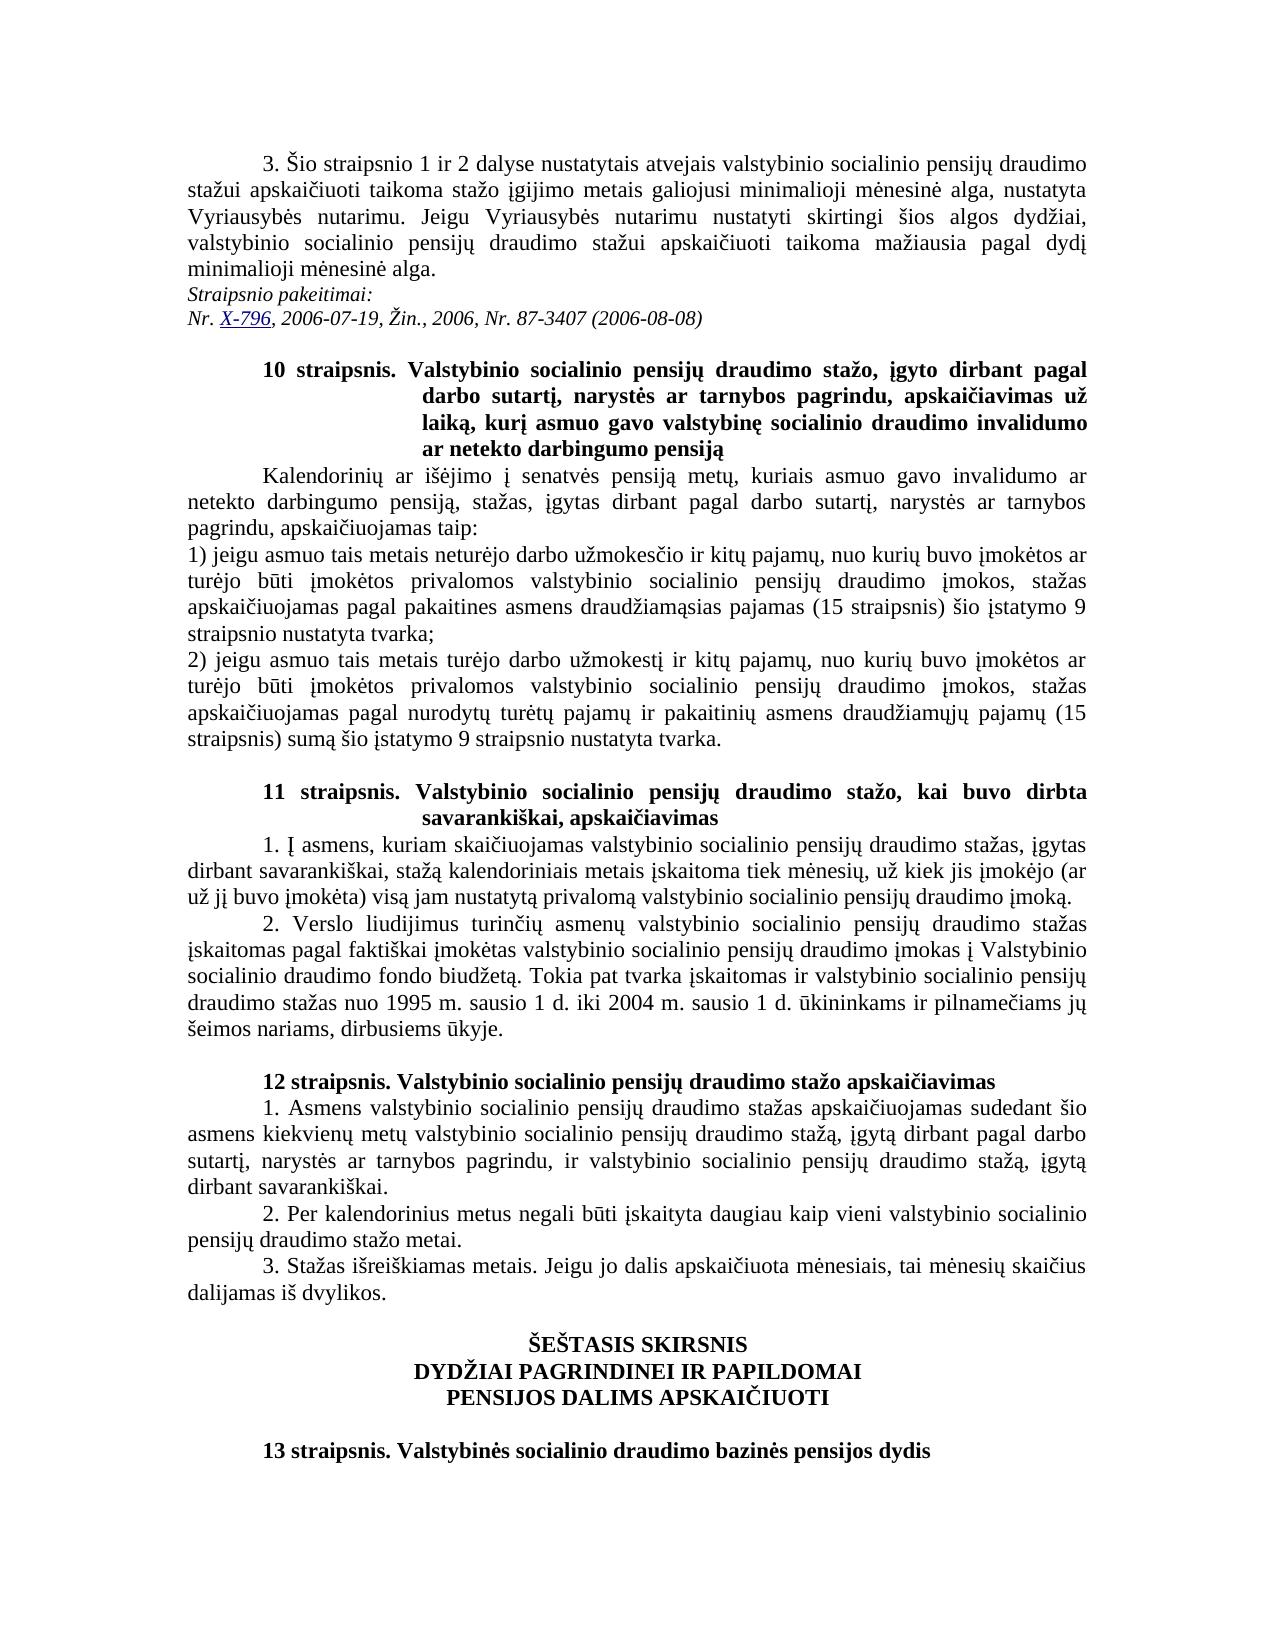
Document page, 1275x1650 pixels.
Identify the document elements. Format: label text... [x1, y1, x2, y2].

text Nr. X-796, 2006-07-19, Žin., 2006, Nr. 87-3407 (2006-08-08) [187, 306, 1088, 330]
text Straipsnio pakeitimai: [187, 282, 1088, 306]
text 3. Stažas išreiškiamas metais. Jeigu jo dalis apskaičiuota mėnesiais, tai mėnesių skaičius dalijamas iš dvylikos. [187, 1252, 1088, 1305]
text 2. Per kalendorinius metus negali būti įskaityta daugiau kaip vieni valstybinio socialinio pensijų draudimo stažo metai. [187, 1199, 1088, 1252]
text 1) jeigu asmuo tais metais neturėjo darbo užmokesčio ir kitų pajamų, nuo kurių buvo įmokėtos ar turėjo būti įmokėtos privalomos valstybinio socialinio pensijų draudimo įmokos, stažas apskaičiuojamas pagal pakaitines asmens draudžiamąsias pajamas (15 straipsnis) šio įstatymo 9 straipsnio nustatyta tvarka; [187, 541, 1088, 646]
text 10 straipsnis. Valstybinio socialinio pensijų draudimo stažo, įgyto dirbant pagal darbo sutartį, narystės ar tarnybos pagrindu, apskaičiavimas už laiką, kurį asmuo gavo valstybinę socialinio draudimo invalidumo ar netekto darbingumo pensiją [262, 356, 1088, 462]
text 1. Į asmens, kuriam skaičiuojamas valstybinio socialinio pensijų draudimo stažas, įgytas dirbant savarankiškai, stažą kalendoriniais metais įskaitoma tiek mėnesių, už kiek jis įmokėjo (ar už jį buvo įmokėta) visą jam nustatytą privalomą valstybinio socialinio pensijų draudimo įmoką. [187, 831, 1088, 910]
text 13 straipsnis. Valstybinės socialinio draudimo bazinės pensijos dydis [187, 1437, 1088, 1463]
text DYDŽIAI PAGRINDINEI IR PAPILDOMAI [187, 1358, 1088, 1384]
text 2. Verslo liudijimus turinčių asmenų valstybinio socialinio pensijų draudimo stažas įskaitomas pagal faktiškai įmokėtas valstybinio socialinio pensijų draudimo įmokas į Valstybinio socialinio draudimo fondo biudžetą. Tokia pat tvarka įskaitomas ir valstybinio socialinio pensijų draudimo stažas nuo 1995 m. sausio 1 d. iki 2004 m. sausio 1 d. ūkininkams ir pilnamečiams jų šeimos nariams, dirbusiems ūkyje. [187, 910, 1088, 1041]
text Kalendorinių ar išėjimo į senatvės pensiją metų, kuriais asmuo gavo invalidumo ar netekto darbingumo pensiją, stažas, įgytas dirbant pagal darbo sutartį, narystės ar tarnybos pagrindu, apskaičiuojamas taip: [187, 462, 1088, 541]
text ŠEŠTASIS SKIRSNIS [187, 1331, 1088, 1358]
text 11 straipsnis. Valstybinio socialinio pensijų draudimo stažo, kai buvo dirbta savarankiškai, apskaičiavimas [262, 778, 1088, 831]
text 2) jeigu asmuo tais metais turėjo darbo užmokestį ir kitų pajamų, nuo kurių buvo įmokėtos ar turėjo būti įmokėtos privalomos valstybinio socialinio pensijų draudimo įmokos, stažas apskaičiuojamas pagal nurodytų turėtų pajamų ir pakaitinių asmens draudžiamųjų pajamų (15 straipsnis) sumą šio įstatymo 9 straipsnio nustatyta tvarka. [187, 646, 1088, 752]
text 3. Šio straipsnio 1 ir 2 dalyse nustatytais atvejais valstybinio socialinio pensijų draudimo stažui apskaičiuoti taikoma stažo įgijimo metais galiojusi minimalioji mėnesinė alga, nustatyta Vyriausybės nutarimu. Jeigu Vyriausybės nutarimu nustatyti skirtingi šios algos dydžiai, valstybinio socialinio pensijų draudimo stažui apskaičiuoti taikoma mažiausia pagal dydį minimalioji mėnesinė alga. [187, 150, 1088, 282]
text 1. Asmens valstybinio socialinio pensijų draudimo stažas apskaičiuojamas sudedant šio asmens kiekvienų metų valstybinio socialinio pensijų draudimo stažą, įgytą dirbant pagal darbo sutartį, narystės ar tarnybos pagrindu, ir valstybinio socialinio pensijų draudimo stažą, įgytą dirbant savarankiškai. [187, 1094, 1088, 1199]
subtitle PENSIJOS DALIMS APSKAIČIUOTI [187, 1384, 1088, 1410]
text 12 straipsnis. Valstybinio socialinio pensijų draudimo stažo apskaičiavimas [187, 1068, 1088, 1094]
